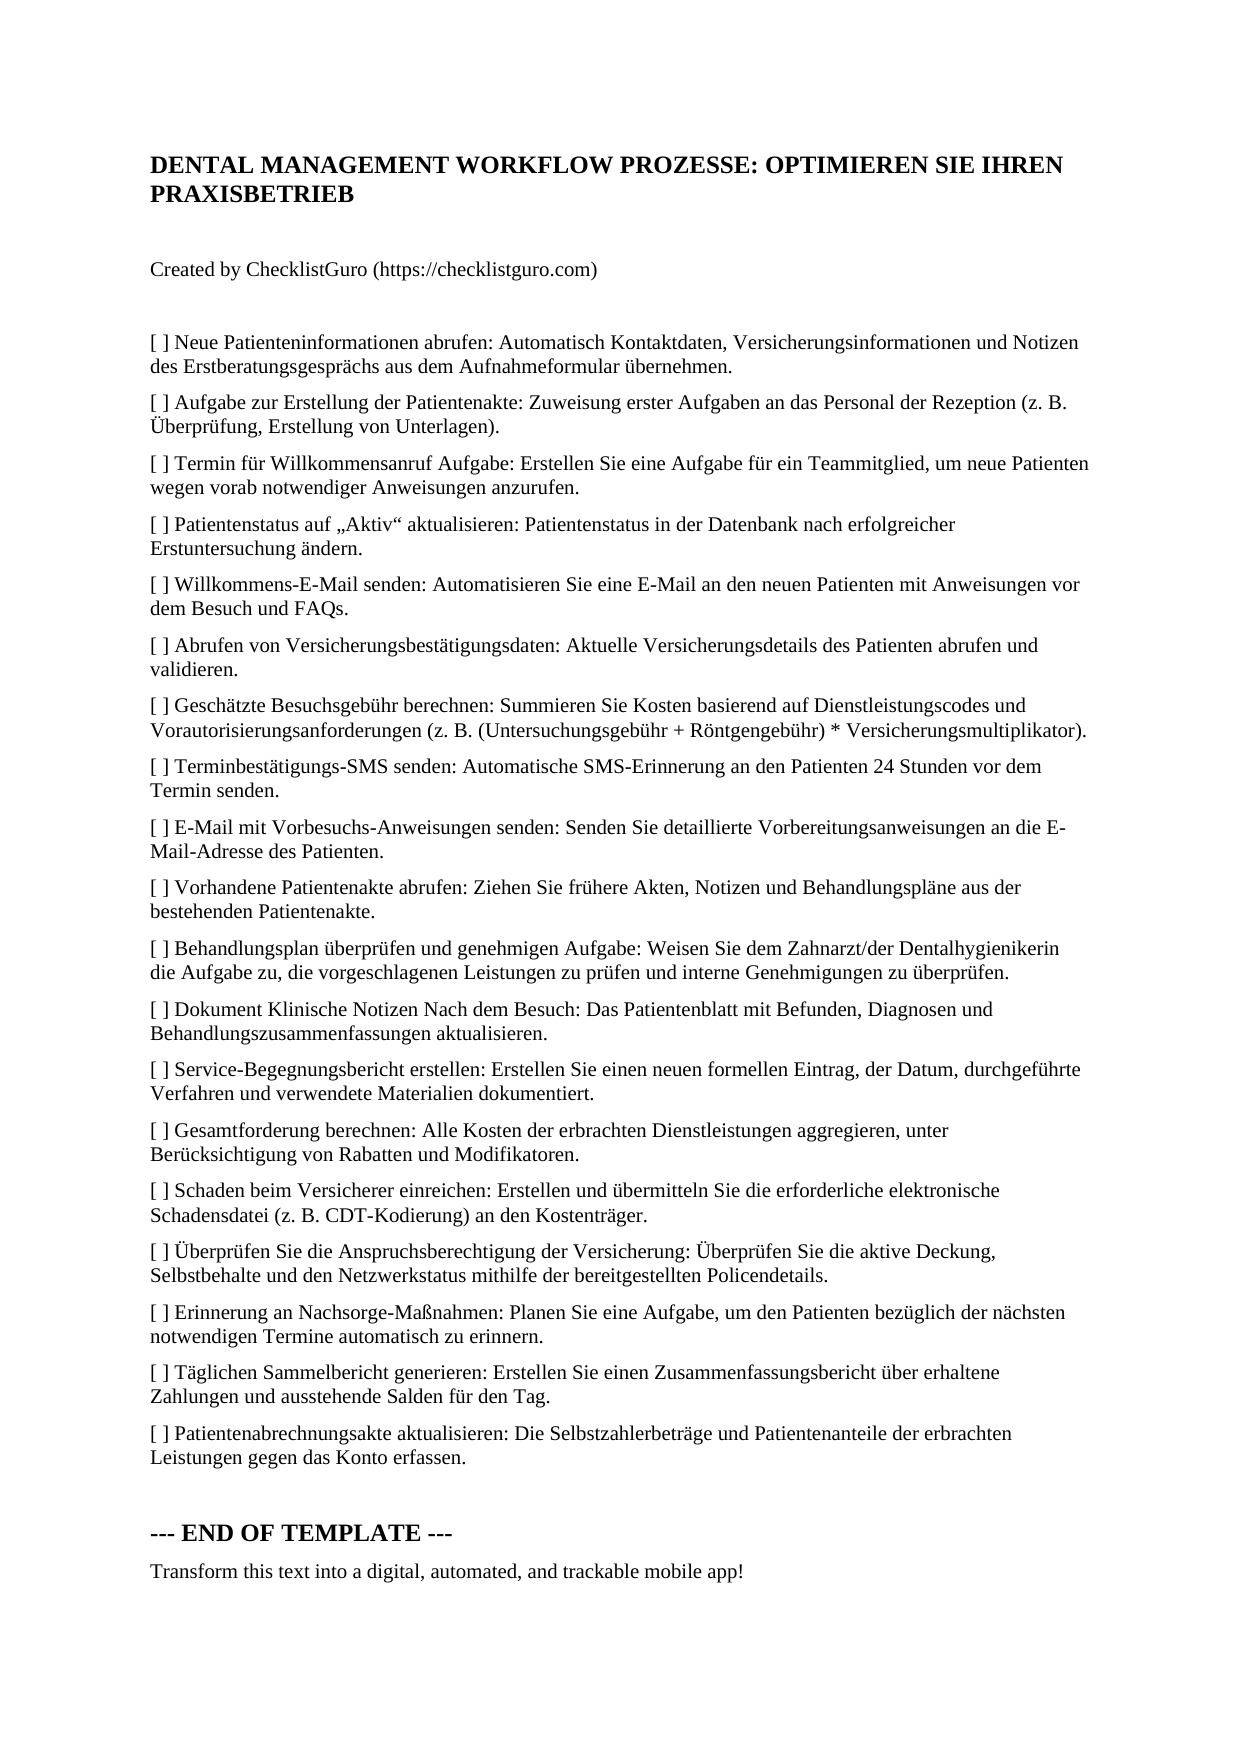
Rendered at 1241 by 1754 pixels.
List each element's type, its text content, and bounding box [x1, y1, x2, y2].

text [ ] Abrufen von Versicherungsbestätigungsdaten: Aktuelle Versicherungsdetails des Patienten abrufen und validieren. [150, 633, 1090, 681]
text [ ] Schaden beim Versicherer einreichen: Erstellen und übermitteln Sie die erforderliche elektronische Schadensdatei (z. B. CDT-Kodierung) an den Kostenträger. [150, 1178, 1090, 1227]
text [ ] Vorhandene Patientenakte abrufen: Ziehen Sie frühere Akten, Notizen und Behandlungspläne aus der bestehenden Patientenakte. [150, 875, 1090, 923]
text [ ] Willkommens-E-Mail senden: Automatisieren Sie eine E-Mail an den neuen Patienten mit Anweisungen vor dem Besuch und FAQs. [150, 572, 1090, 620]
text [ ] Neue Patienteninformationen abrufen: Automatisch Kontaktdaten, Versicherungsinformationen und Notizen des Erstberatungsgesprächs aus dem Aufnahmeformular übernehmen. [150, 330, 1090, 378]
text Created by ChecklistGuro (https://checklistguro.com) [150, 257, 1090, 281]
text [ ] Überprüfen Sie die Anspruchsberechtigung der Versicherung: Überprüfen Sie die aktive Deckung, Selbstbehalte und den Netzwerkstatus mithilfe der bereitgestellten Policendetails. [150, 1239, 1090, 1287]
text Transform this text into a digital, automated, and trackable mobile app! [150, 1559, 1090, 1583]
text [ ] E-Mail mit Vorbesuchs-Anweisungen senden: Senden Sie detaillierte Vorbereitungsanweisungen an die E-Mail-Adresse des Patienten. [150, 815, 1090, 863]
text [ ] Service-Begegnungsbericht erstellen: Erstellen Sie einen neuen formellen Eintrag, der Datum, durchgeführte Verfahren und verwendete Materialien dokumentiert. [150, 1057, 1090, 1105]
text [ ] Geschätzte Besuchsgebühr berechnen: Summieren Sie Kosten basierend auf Dienstleistungscodes und Vorautorisierungsanforderungen (z. B. (Untersuchungsgebühr + Röntgengebühr) * Versicherungsmultiplikator). [150, 693, 1090, 742]
text [ ] Behandlungsplan überprüfen und genehmigen Aufgabe: Weisen Sie dem Zahnarzt/der Dentalhygienikerin die Aufgabe zu, die vorgeschlagenen Leistungen zu prüfen und interne Genehmigungen zu überprüfen. [150, 936, 1090, 984]
text [ ] Aufgabe zur Erstellung der Patientenakte: Zuweisung erster Aufgaben an das Personal der Rezeption (z. B. Überprüfung, Erstellung von Unterlagen). [150, 390, 1090, 438]
text [ ] Täglichen Sammelbericht generieren: Erstellen Sie einen Zusammenfassungsbericht über erhaltene Zahlungen und ausstehende Salden für den Tag. [150, 1360, 1090, 1408]
text DENTAL MANAGEMENT WORKFLOW PROZESSE: OPTIMIEREN SIE IHREN PRAXISBETRIEB [150, 150, 1090, 207]
text [ ] Termin für Willkommensanruf Aufgabe: Erstellen Sie eine Aufgabe für ein Teammitglied, um neue Patienten wegen vorab notwendiger Anweisungen anzurufen. [150, 451, 1090, 499]
text [ ] Patientenabrechnungsakte aktualisieren: Die Selbstzahlerbeträge und Patientenanteile der erbrachten Leistungen gegen das Konto erfassen. [150, 1421, 1090, 1469]
text [ ] Terminbestätigungs-SMS senden: Automatische SMS-Erinnerung an den Patienten 24 Stunden vor dem Termin senden. [150, 754, 1090, 802]
text [ ] Dokument Klinische Notizen Nach dem Besuch: Das Patientenblatt mit Befunden, Diagnosen und Behandlungszusammenfassungen aktualisieren. [150, 997, 1090, 1045]
text [ ] Patientenstatus auf „Aktiv“ aktualisieren: Patientenstatus in der Datenbank nach erfolgreicher Erstuntersuchung ändern. [150, 512, 1090, 560]
text --- END OF TEMPLATE --- [150, 1518, 1090, 1547]
text [ ] Gesamtforderung berechnen: Alle Kosten der erbrachten Dienstleistungen aggregieren, unter Berücksichtigung von Rabatten und Modifikatoren. [150, 1118, 1090, 1166]
text [ ] Erinnerung an Nachsorge-Maßnahmen: Planen Sie eine Aufgabe, um den Patienten bezüglich der nächsten notwendigen Termine automatisch zu erinnern. [150, 1300, 1090, 1348]
